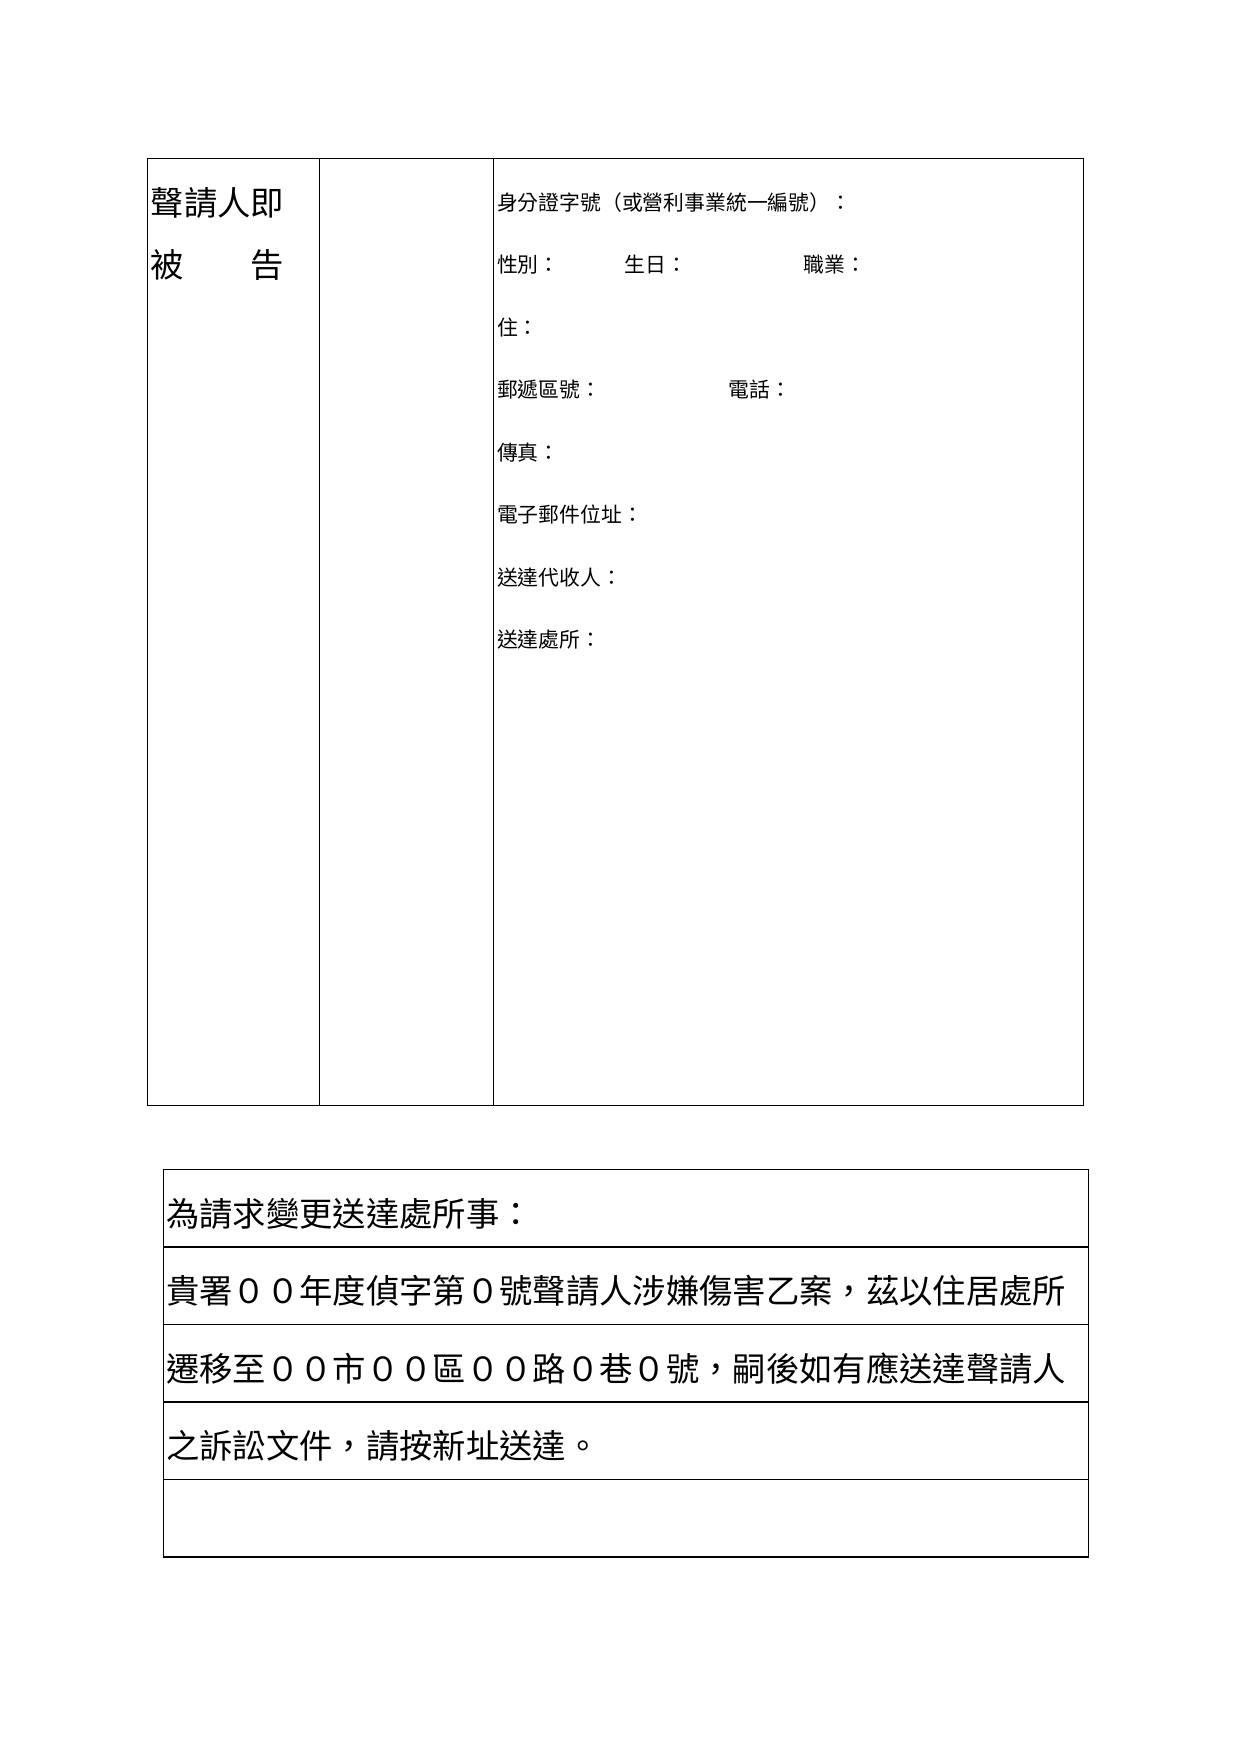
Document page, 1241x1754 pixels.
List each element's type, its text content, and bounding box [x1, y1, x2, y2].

table_cell 聲請人即 被 告 [148, 159, 319, 1105]
table_cell 遷移至００市００區００路０巷０號，嗣後如有應送達聲請人 [164, 1325, 1088, 1401]
table_cell [164, 1480, 1088, 1556]
table_cell 身分證字號（或營利事業統一編號）： 性別： 生日： 職業： 住： 郵遞區號： 電話： 傳真： 電子郵件位址： 送達代收人： 送達處所： [494, 159, 1083, 1105]
table_cell [320, 159, 493, 1105]
table_header 為請求變更送達處所事： [164, 1170, 1088, 1246]
table_cell 貴署００年度偵字第０號聲請人涉嫌傷害乙案，茲以住居處所 [164, 1248, 1088, 1324]
table_cell 之訴訟文件，請按新址送達。 [164, 1403, 1088, 1479]
